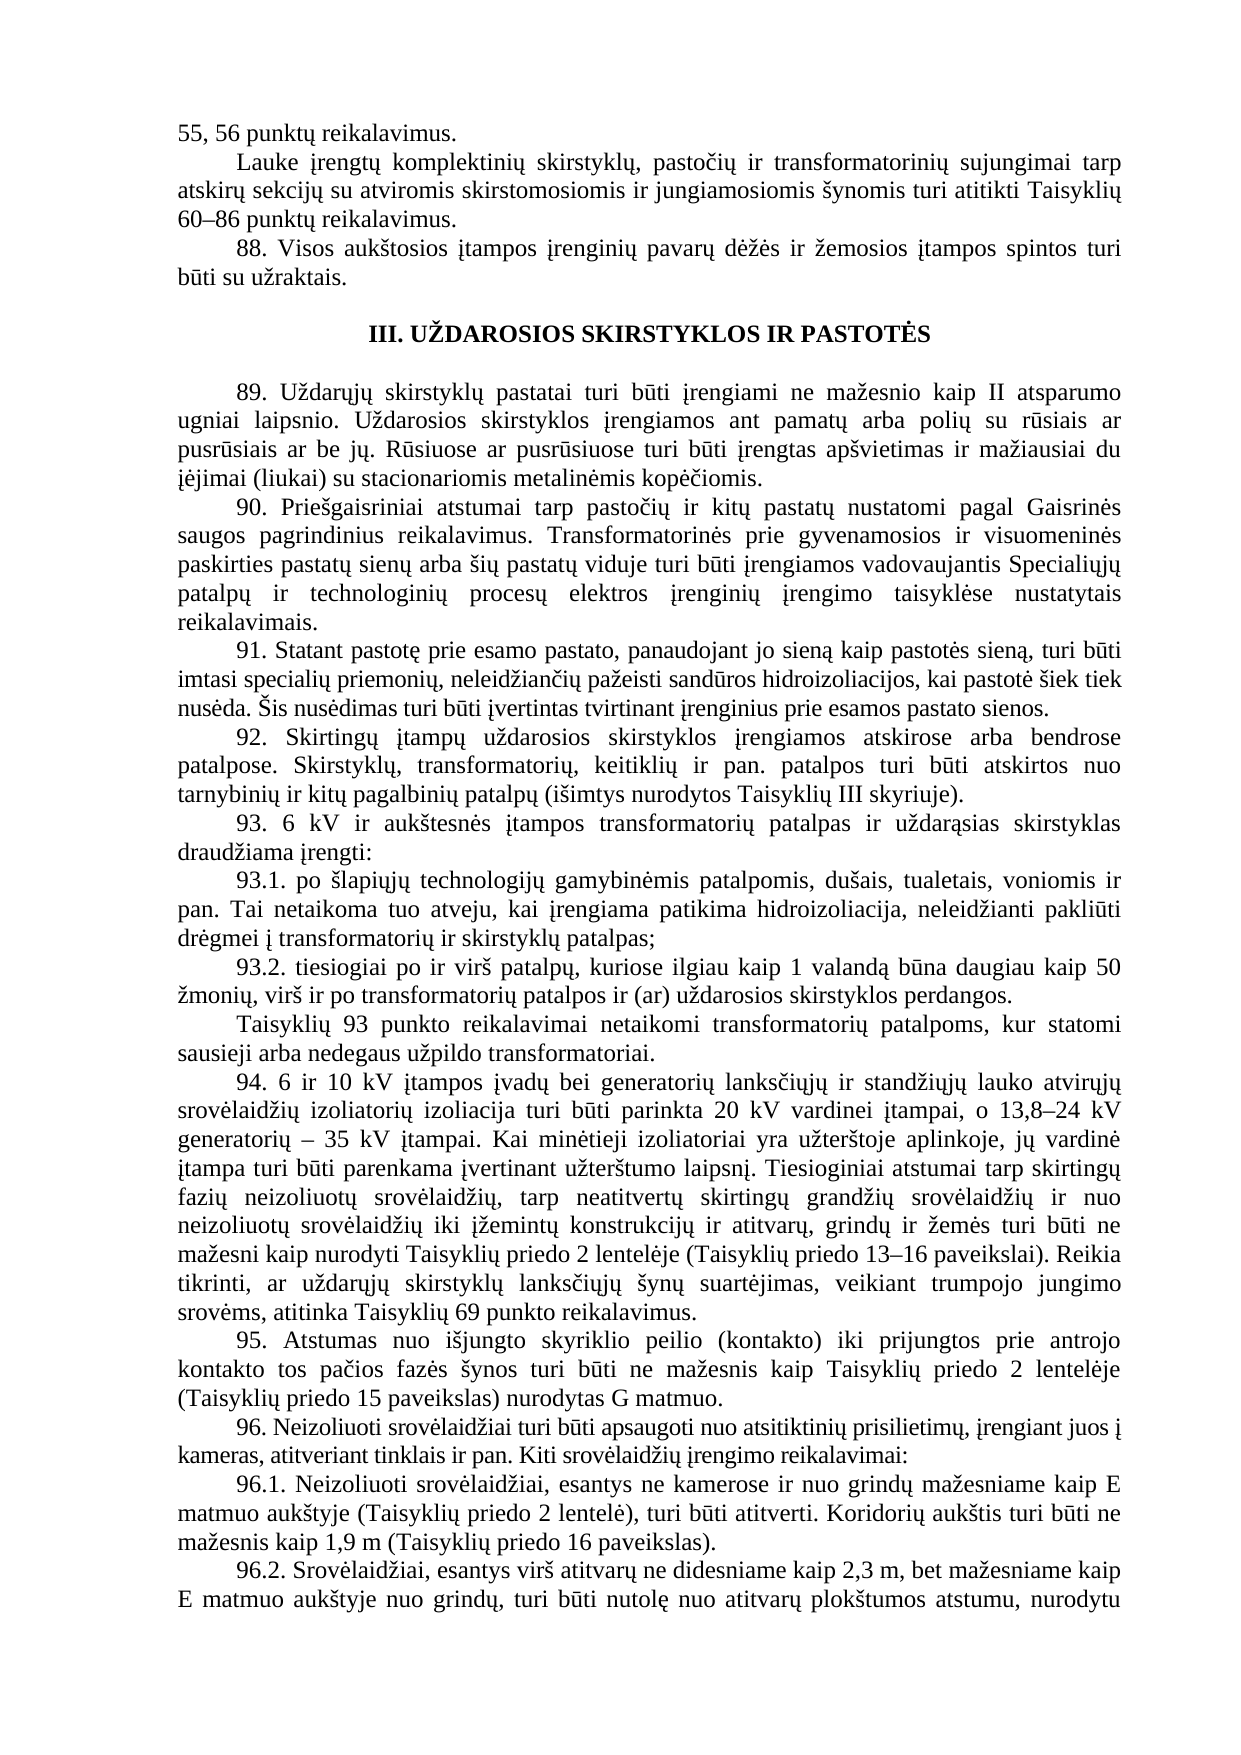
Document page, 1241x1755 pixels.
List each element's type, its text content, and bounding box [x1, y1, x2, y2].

text 96.1. Neizoliuoti srovėlaidžiai, esantys ne kamerose ir nuo grindų mažesniame kaip E matmuo aukštyje (Taisyklių priedo 2 lentelė), turi būti atitverti. Koridorių aukštis turi būti ne mažesnis kaip 1,9 m (Taisyklių priedo 16 paveikslas). [177, 1469, 1122, 1556]
text 96.2. Srovėlaidžiai, esantys virš atitvarų ne didesniame kaip 2,3 m, bet mažesniame kaip E matmuo aukštyje nuo grindų, turi būti nutolę nuo atitvarų plokštumos atstumu, nurodytu [177, 1556, 1122, 1613]
text 93.2. tiesiogiai po ir virš patalpų, kuriose ilgiau kaip 1 valandą būna daugiau kaip 50 žmonių, virš ir po transformatorių patalpos ir (ar) uždarosios skirstyklos perdangos. [177, 952, 1122, 1009]
text Taisyklių 93 punkto reikalavimai netaikomi transformatorių patalpoms, kur statomi sausieji arba nedegaus užpildo transformatoriai. [177, 1009, 1122, 1067]
text 91. Statant pastotę prie esamo pastato, panaudojant jo sieną kaip pastotės sieną, turi būti imtasi specialių priemonių, neleidžiančių pažeisti sandūros hidroizoliacijos, kai pastotė šiek tiek nusėda. Šis nusėdimas turi būti įvertintas tvirtinant įrenginius prie esamos pastato sienos. [177, 636, 1122, 722]
text III. UŽDAROSIOS SKIRSTYKLOS IR PASTOTĖS [177, 319, 1122, 348]
text 93.1. po šlapiųjų technologijų gamybinėmis patalpomis, dušais, tualetais, voniomis ir pan. Tai netaikoma tuo atveju, kai įrengiama patikima hidroizoliacija, neleidžianti pakliūti drėgmei į transformatorių ir skirstyklų patalpas; [177, 866, 1122, 952]
text 89. Uždarųjų skirstyklų pastatai turi būti įrengiami ne mažesnio kaip II atsparumo ugniai laipsnio. Uždarosios skirstyklos įrengiamos ant pamatų arba polių su rūsiais ar pusrūsiais ar be jų. Rūsiuose ar pusrūsiuose turi būti įrengtas apšvietimas ir mažiausiai du įėjimai (liukai) su stacionariomis metalinėmis kopėčiomis. [177, 377, 1122, 492]
text 94. 6 ir 10 kV įtampos įvadų bei generatorių lanksčiųjų ir standžiųjų lauko atvirųjų srovėlaidžių izoliatorių izoliacija turi būti parinkta 20 kV vardinei įtampai, o 13,8–24 kV generatorių – 35 kV įtampai. Kai minėtieji izoliatoriai yra užterštoje aplinkoje, jų vardinė įtampa turi būti parenkama įvertinant užterštumo laipsnį. Tiesioginiai atstumai tarp skirtingų fazių neizoliuotų srovėlaidžių, tarp neatitvertų skirtingų grandžių srovėlaidžių ir nuo neizoliuotų srovėlaidžių iki įžemintų konstrukcijų ir atitvarų, grindų ir žemės turi būti ne mažesni kaip nurodyti Taisyklių priedo 2 lentelėje (Taisyklių priedo 13–16 paveikslai). Reikia tikrinti, ar uždarųjų skirstyklų lanksčiųjų šynų suartėjimas, veikiant trumpojo jungimo srovėms, atitinka Taisyklių 69 punkto reikalavimus. [177, 1067, 1122, 1326]
text 96. Neizoliuoti srovėlaidžiai turi būti apsaugoti nuo atsitiktinių prisilietimų, įrengiant juos į kameras, atitveriant tinklais ir pan. Kiti srovėlaidžių įrengimo reikalavimai: [177, 1412, 1122, 1469]
text 93. 6 kV ir aukštesnės įtampos transformatorių patalpas ir uždarąsias skirstyklas draudžiama įrengti: [177, 808, 1122, 866]
text 90. Priešgaisriniai atstumai tarp pastočių ir kitų pastatų nustatomi pagal Gaisrinės saugos pagrindinius reikalavimus. Transformatorinės prie gyvenamosios ir visuomeninės paskirties pastatų sienų arba šių pastatų viduje turi būti įrengiamos vadovaujantis Specialiųjų patalpų ir technologinių procesų elektros įrenginių įrengimo taisyklėse nustatytais reikalavimais. [177, 492, 1122, 636]
text 55, 56 punktų reikalavimus. [177, 118, 1122, 147]
text 88. Visos aukštosios įtampos įrenginių pavarų dėžės ir žemosios įtampos spintos turi būti su užraktais. [177, 233, 1122, 291]
text Lauke įrengtų komplektinių skirstyklų, pastočių ir transformatorinių sujungimai tarp atskirų sekcijų su atviromis skirstomosiomis ir jungiamosiomis šynomis turi atitikti Taisyklių 60–86 punktų reikalavimus. [177, 147, 1122, 233]
text 95. Atstumas nuo išjungto skyriklio peilio (kontakto) iki prijungtos prie antrojo kontakto tos pačios fazės šynos turi būti ne mažesnis kaip Taisyklių priedo 2 lentelėje (Taisyklių priedo 15 paveikslas) nurodytas G matmuo. [177, 1326, 1122, 1412]
text 92. Skirtingų įtampų uždarosios skirstyklos įrengiamos atskirose arba bendrose patalpose. Skirstyklų, transformatorių, keitiklių ir pan. patalpos turi būti atskirtos nuo tarnybinių ir kitų pagalbinių patalpų (išimtys nurodytos Taisyklių III skyriuje). [177, 722, 1122, 808]
